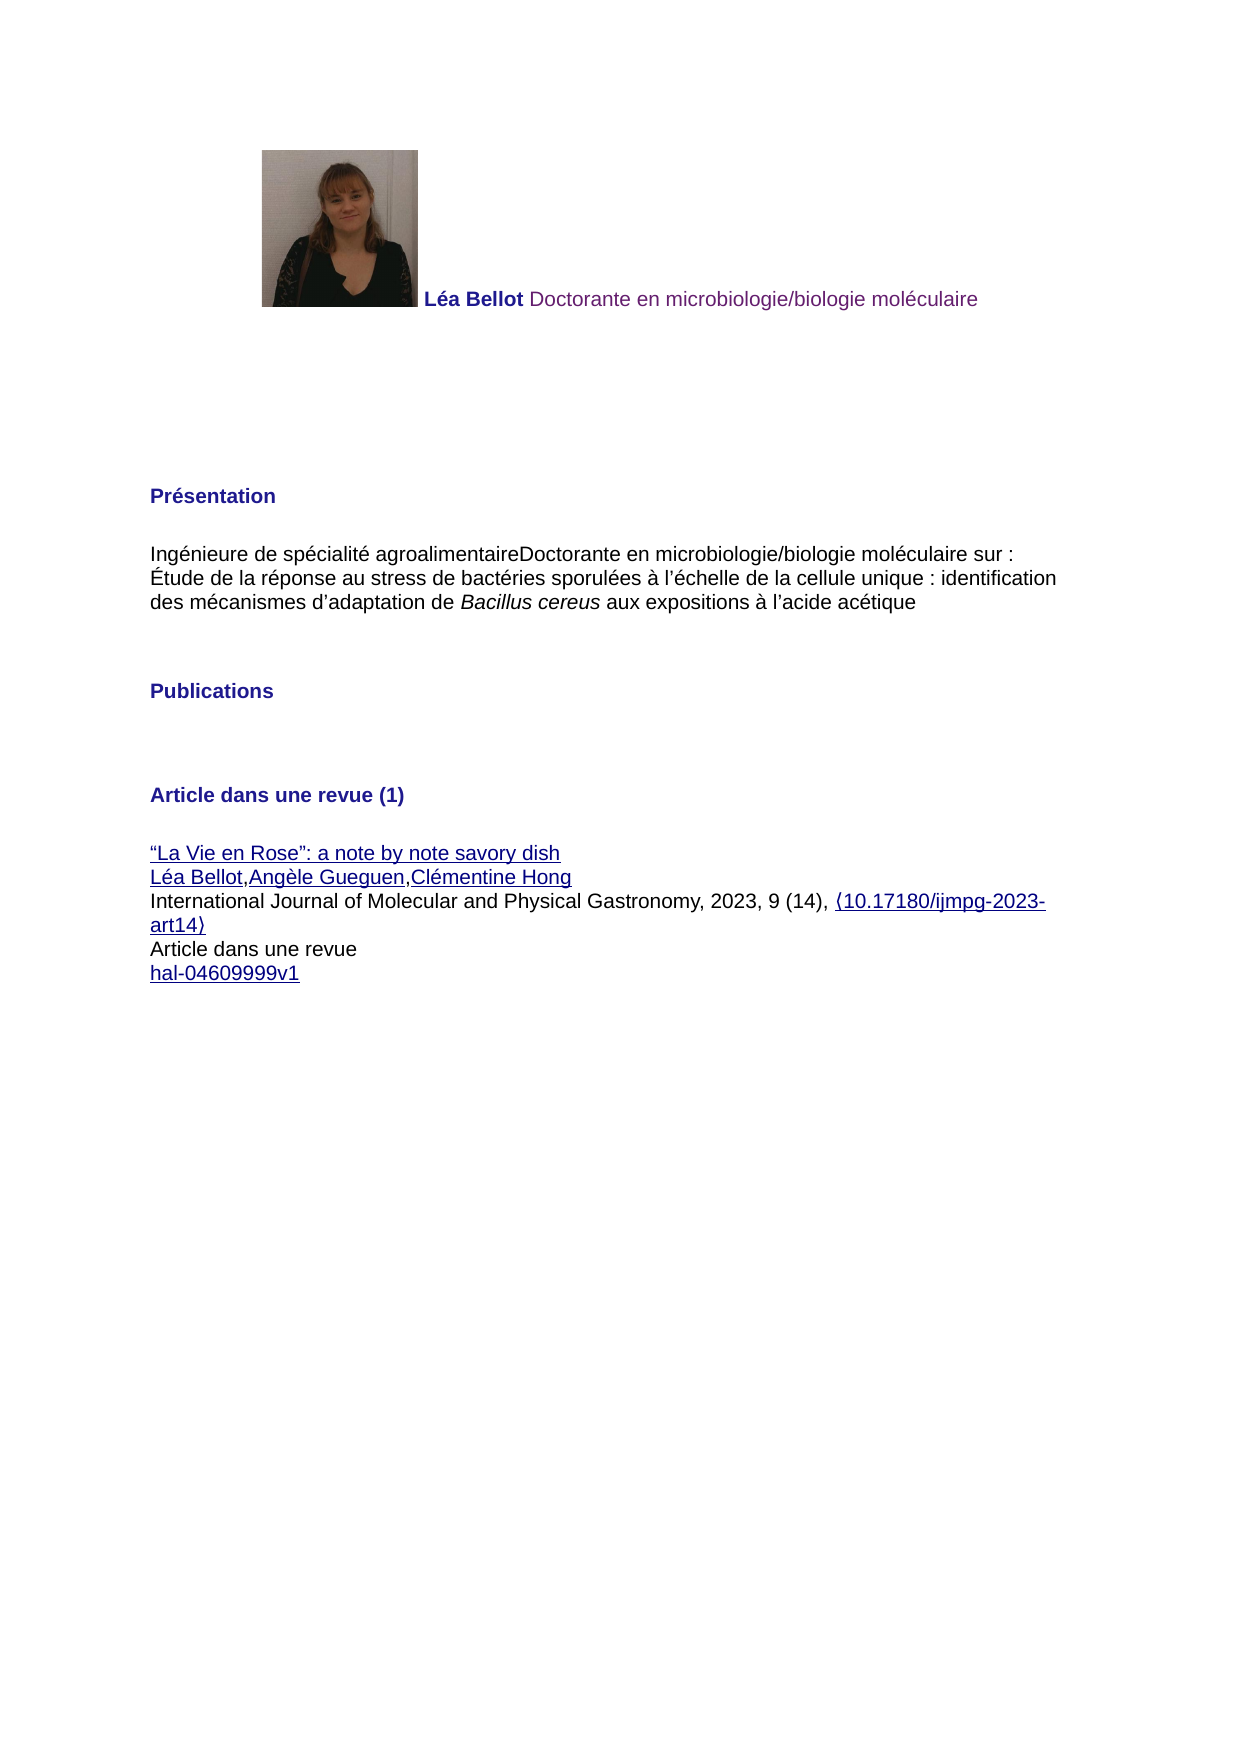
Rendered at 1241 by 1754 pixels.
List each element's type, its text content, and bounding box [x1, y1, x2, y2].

subtitle Article dans une revue (1) [150, 782, 1090, 806]
text Étude de la réponse au stress de bactéries sporulées à l’échelle de la cellule unique : identification des mécanismes d’adaptation de Bacillus cereus aux expositions à l’acide acétique [150, 566, 1090, 614]
subtitle Présentation [150, 483, 1090, 507]
subtitle Publications [150, 679, 1090, 703]
table_header “La Vie en Rose”: a note by note savory dish Léa Bellot,Angèle Gueguen,Clémentine Hong International Journal of Molecular and Physical Gastronomy, 2023, 9 (14), ⟨10.17180/ijmpg-2023-art14⟩ Article dans une revue hal-04609999v1 [150, 841, 1090, 984]
picture [261, 150, 418, 307]
text Ingénieure de spécialité agroalimentaireDoctorante en microbiologie/biologie moléculaire sur : [150, 542, 1090, 566]
subtitle Léa Bellot Doctorante en microbiologie/biologie moléculaire [150, 150, 1090, 311]
